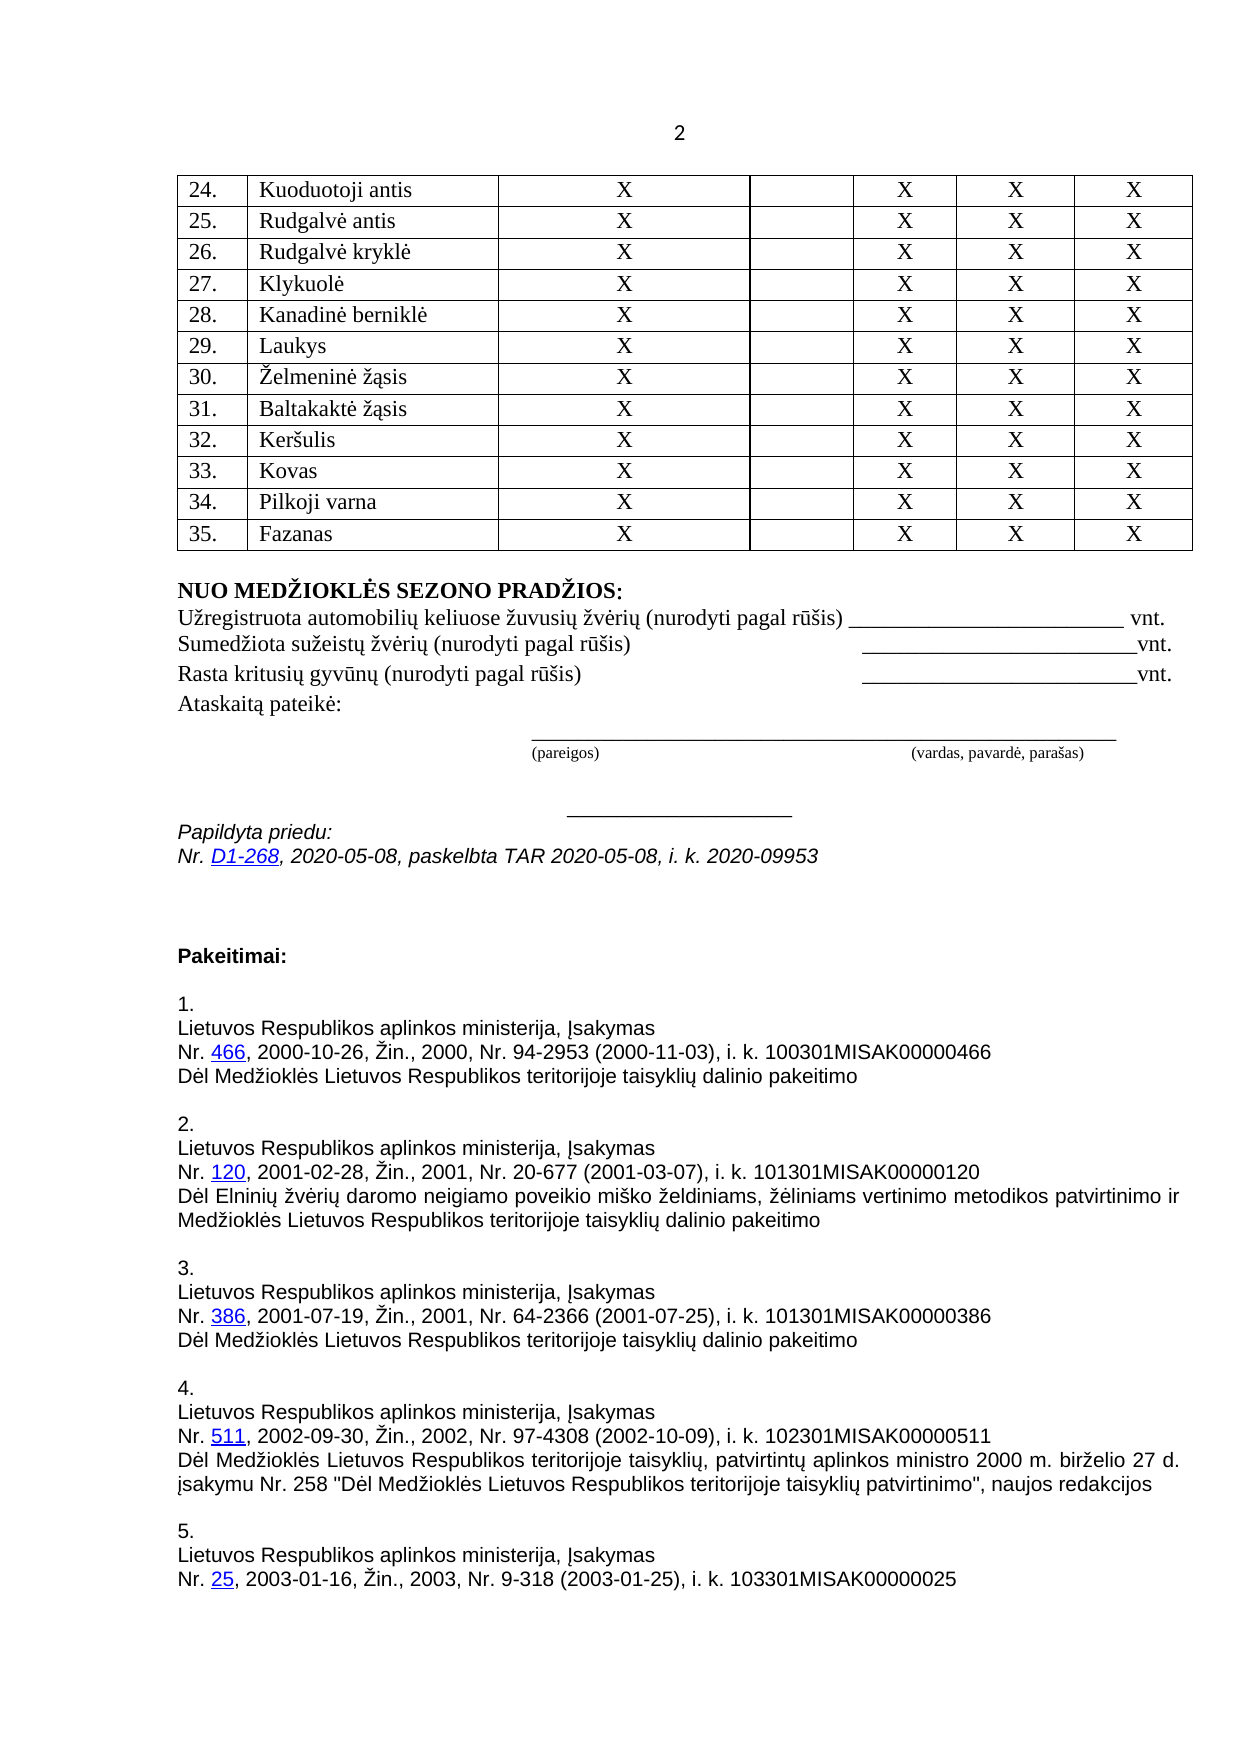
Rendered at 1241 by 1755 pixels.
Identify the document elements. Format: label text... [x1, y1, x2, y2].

table_cell 34. [178, 489, 247, 519]
subtitle užregistruota automobilių keliuose žuvusių žvėrių (nurodyti pagal rūšis) ________________________ vnt. [177, 604, 1240, 630]
table_cell Rudgalvė antis [248, 207, 498, 237]
table_cell [751, 457, 853, 487]
table_cell X [854, 207, 956, 237]
table_cell X [854, 520, 956, 550]
table_cell X [1075, 270, 1192, 300]
table_cell X [854, 270, 956, 300]
table_cell 35. [178, 520, 247, 550]
table_cell X [499, 332, 749, 362]
text Nr. 120, 2001-02-28, Žin., 2001, Nr. 20-677 (2001-03-07), i. k. 101301MISAK00000120 [177, 1160, 1181, 1184]
table_cell [751, 332, 853, 362]
text Pakeitimai: [177, 944, 1181, 968]
table_cell X [1075, 426, 1192, 456]
table_cell X [499, 301, 749, 331]
table_cell 24. [178, 176, 247, 206]
table_cell X [499, 395, 749, 425]
table_cell X [854, 301, 956, 331]
text Lietuvos Respublikos aplinkos ministerija, Įsakymas [177, 1136, 1181, 1160]
table_cell X [957, 270, 1074, 300]
table_cell [751, 270, 853, 300]
table_cell X [957, 176, 1074, 206]
text __________________ [177, 791, 1181, 820]
table_cell X [1075, 489, 1192, 519]
text Sumedžiota sužeistų žvėrių (nurodyti pagal rūšis) ________________________vnt. [177, 630, 1240, 656]
table_cell X [957, 457, 1074, 487]
text Papildyta priedu: [177, 820, 1181, 844]
table_cell X [499, 426, 749, 456]
table_cell [751, 364, 853, 394]
text Lietuvos Respublikos aplinkos ministerija, Įsakymas [177, 1280, 1181, 1304]
table_cell [751, 239, 853, 269]
table_cell X [957, 301, 1074, 331]
table_cell X [499, 520, 749, 550]
table_cell X [1075, 332, 1192, 362]
table_cell Rudgalvė kryklė [248, 239, 498, 269]
table_cell X [1075, 239, 1192, 269]
table_cell X [854, 239, 956, 269]
table_cell 26. [178, 239, 247, 269]
table_cell X [957, 395, 1074, 425]
subtitle (pareigos) (vardas, pavardė, parašas) [177, 743, 1240, 762]
table_cell X [854, 364, 956, 394]
text 4. [177, 1376, 1181, 1399]
table_cell [751, 489, 853, 519]
table_cell Klykuolė [248, 270, 498, 300]
table_cell 29. [178, 332, 247, 362]
subtitle ___________________________________________________ [177, 717, 1240, 743]
text Dėl Medžioklės Lietuvos Respublikos teritorijoje taisyklių, patvirtintų aplinkos ministro 2000 m. birželio 27 d. įsakymu Nr. 258 "Dėl Medžioklės Lietuvos Respublikos teritorijoje taisyklių patvirtinimo", naujos redakcijos [177, 1447, 1181, 1495]
text Dėl Medžioklės Lietuvos Respublikos teritorijoje taisyklių dalinio pakeitimo [177, 1328, 1181, 1352]
table_cell 33. [178, 457, 247, 487]
table_cell X [499, 364, 749, 394]
table_cell Keršulis [248, 426, 498, 456]
table_cell 31. [178, 395, 247, 425]
table_cell X [854, 332, 956, 362]
table_cell 25. [178, 207, 247, 237]
table_cell 28. [178, 301, 247, 331]
text Nr. D1-268, 2020-05-08, paskelbta TAR 2020-05-08, i. k. 2020-09953 [177, 844, 1181, 868]
text Dėl Medžioklės Lietuvos Respublikos teritorijoje taisyklių dalinio pakeitimo [177, 1064, 1181, 1088]
table_cell X [854, 395, 956, 425]
table_cell X [1075, 301, 1192, 331]
table_cell X [957, 426, 1074, 456]
table_cell Kovas [248, 457, 498, 487]
table_cell Želmeninė žąsis [248, 364, 498, 394]
text 1. [177, 992, 1181, 1016]
table_cell X [957, 207, 1074, 237]
table_cell X [1075, 176, 1192, 206]
text Rasta kritusių gyvūnų (nurodyti pagal rūšis) ________________________vnt. [177, 660, 1240, 687]
text Dėl Elninių žvėrių daromo neigiamo poveikio miško želdiniams, žėliniams vertinimo metodikos patvirtinimo ir Medžioklės Lietuvos Respublikos teritorijoje taisyklių dalinio pakeitimo [177, 1184, 1181, 1232]
table_cell X [957, 239, 1074, 269]
text 5. [177, 1519, 1181, 1543]
subtitle Ataskaitą pateikė: [177, 690, 1240, 717]
table_cell X [1075, 395, 1192, 425]
text 2. [177, 1112, 1181, 1136]
table_cell [751, 176, 853, 206]
table_cell X [499, 207, 749, 237]
text Nr. 466, 2000-10-26, Žin., 2000, Nr. 94-2953 (2000-11-03), i. k. 100301MISAK00000466 [177, 1040, 1181, 1064]
table_cell [751, 207, 853, 237]
table_cell [751, 426, 853, 456]
table_cell 32. [178, 426, 247, 456]
text Nr. 386, 2001-07-19, Žin., 2001, Nr. 64-2366 (2001-07-25), i. k. 101301MISAK00000386 [177, 1304, 1181, 1328]
text Lietuvos Respublikos aplinkos ministerija, Įsakymas [177, 1543, 1181, 1567]
table_cell Pilkoji varna [248, 489, 498, 519]
table_cell [751, 395, 853, 425]
table_cell X [854, 176, 956, 206]
table_cell X [499, 457, 749, 487]
table_cell X [1075, 457, 1192, 487]
table_cell X [957, 364, 1074, 394]
table_cell X [499, 489, 749, 519]
table_cell X [1075, 364, 1192, 394]
table_cell [751, 520, 853, 550]
table_cell 27. [178, 270, 247, 300]
table_cell X [499, 239, 749, 269]
text NUO medžioklės SEZONO PRADŽIOS [177, 577, 1240, 604]
table_cell X [957, 520, 1074, 550]
table_cell Baltakaktė žąsis [248, 395, 498, 425]
table_cell [751, 301, 853, 331]
table_cell Kuoduotoji antis [248, 176, 498, 206]
table_cell X [854, 457, 956, 487]
text Nr. 511, 2002-09-30, Žin., 2002, Nr. 97-4308 (2002-10-09), i. k. 102301MISAK00000511 [177, 1423, 1181, 1447]
text Lietuvos Respublikos aplinkos ministerija, Įsakymas [177, 1016, 1181, 1040]
text Lietuvos Respublikos aplinkos ministerija, Įsakymas [177, 1399, 1181, 1423]
table_cell 30. [178, 364, 247, 394]
text 3. [177, 1256, 1181, 1280]
table_cell X [854, 426, 956, 456]
table_cell Fazanas [248, 520, 498, 550]
table_cell X [499, 270, 749, 300]
table_cell X [1075, 207, 1192, 237]
table_cell X [957, 489, 1074, 519]
table_cell Kanadinė berniklė [248, 301, 498, 331]
table_cell X [499, 176, 749, 206]
table_cell X [957, 332, 1074, 362]
table_cell X [854, 489, 956, 519]
text Nr. 25, 2003-01-16, Žin., 2003, Nr. 9-318 (2003-01-25), i. k. 103301MISAK00000025 [177, 1567, 1181, 1591]
table_cell Laukys [248, 332, 498, 362]
table_cell X [1075, 520, 1192, 550]
